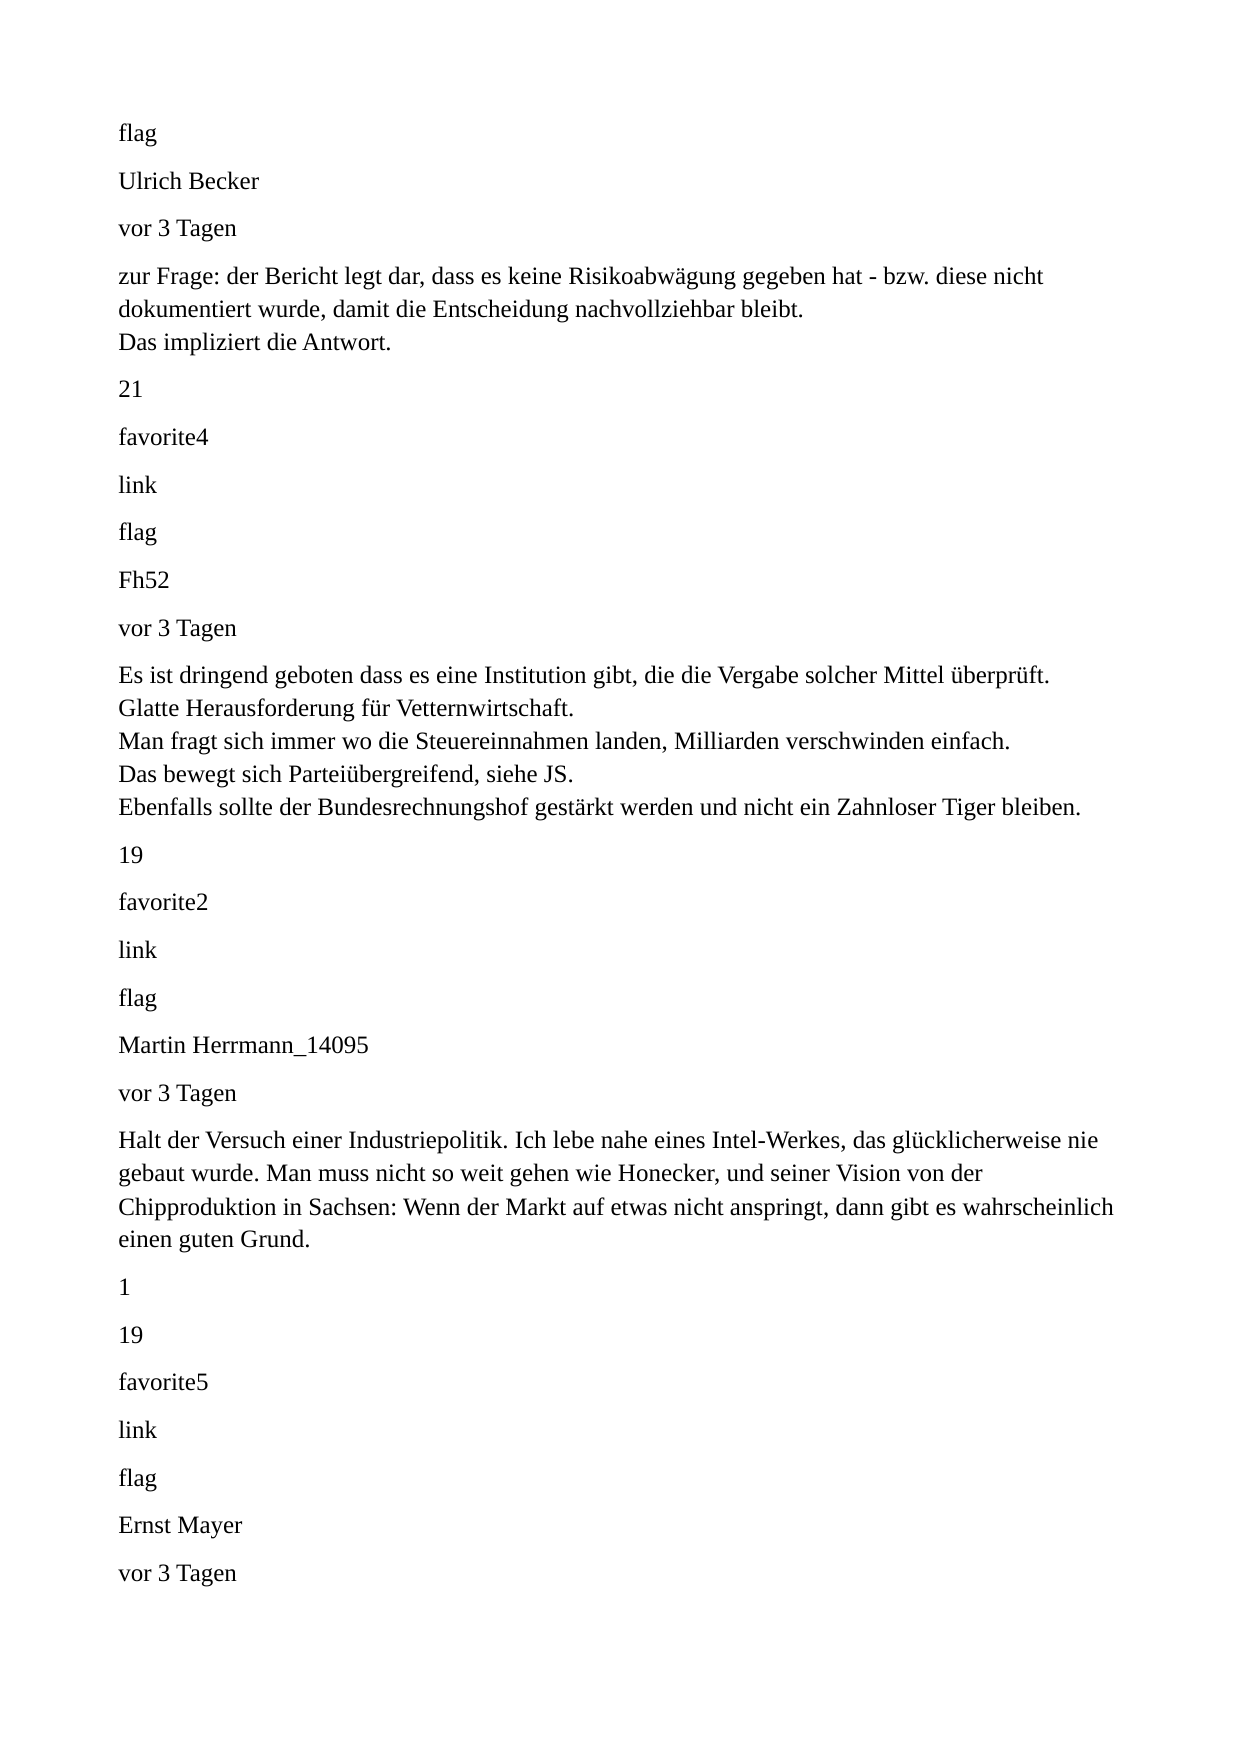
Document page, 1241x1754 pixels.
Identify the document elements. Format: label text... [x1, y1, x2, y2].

text Fh52 [118, 565, 1122, 594]
text zur Frage: der Bericht legt dar, dass es keine Risikoabwägung gegeben hat - bzw. diese nicht dokumentiert wurde, damit die Entscheidung nachvollziehbar bleibt. Das impliziert die Antwort. [118, 261, 1122, 356]
text 19 [118, 1320, 1122, 1348]
text vor 3 Tagen [118, 213, 1122, 242]
text link [118, 935, 1122, 964]
text 21 [118, 374, 1122, 403]
text vor 3 Tagen [118, 1558, 1122, 1587]
text link [118, 470, 1122, 498]
text Ulrich Becker [118, 166, 1122, 194]
text flag [118, 983, 1122, 1011]
text flag [118, 517, 1122, 546]
text flag [118, 118, 1122, 147]
text favorite5 [118, 1367, 1122, 1396]
text Es ist dringend geboten dass es eine Institution gibt, die die Vergabe solcher Mittel überprüft. Glatte Herausforderung für Vetternwirtschaft. Man fragt sich immer wo die Steuereinnahmen landen, Milliarden verschwinden einfach. Das bewegt sich Parteiübergreifend, siehe JS. Ebenfalls sollte der Bundesrechnungshof gestärkt werden und nicht ein Zahnloser Tiger bleiben. [118, 660, 1122, 821]
text vor 3 Tagen [118, 613, 1122, 641]
text Martin Herrmann_14095 [118, 1030, 1122, 1059]
text 19 [118, 840, 1122, 869]
text link [118, 1415, 1122, 1444]
text favorite4 [118, 422, 1122, 451]
text vor 3 Tagen [118, 1078, 1122, 1107]
text flag [118, 1463, 1122, 1491]
text Ernst Mayer [118, 1510, 1122, 1539]
text 1 [118, 1272, 1122, 1301]
text Halt der Versuch einer Industriepolitik. Ich lebe nahe eines Intel-Werkes, das glücklicherweise nie gebaut wurde. Man muss nicht so weit gehen wie Honecker, und seiner Vision von der Chipproduktion in Sachsen: Wenn der Markt auf etwas nicht anspringt, dann gibt es wahrscheinlich einen guten Grund. [118, 1126, 1122, 1253]
text favorite2 [118, 887, 1122, 916]
